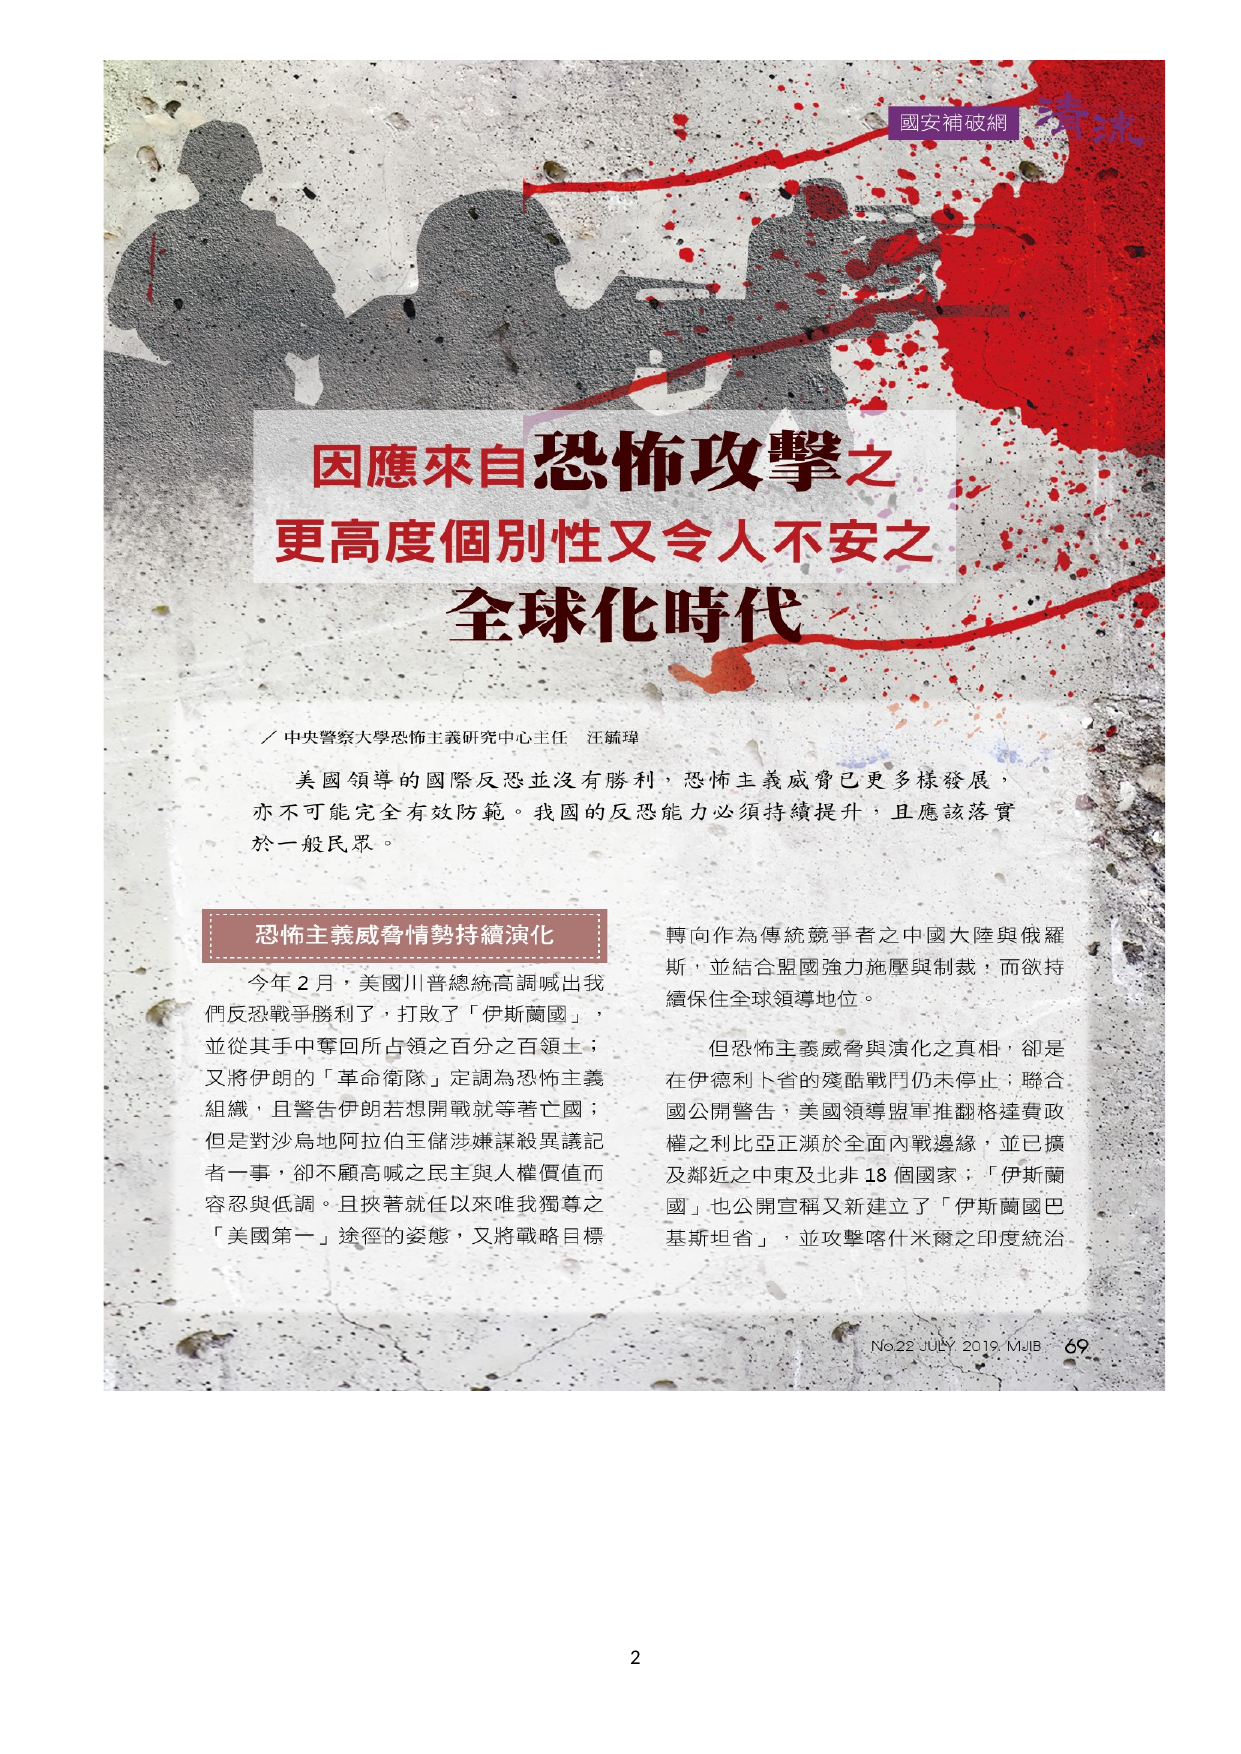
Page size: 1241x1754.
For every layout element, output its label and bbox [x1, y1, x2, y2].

picture [103, 60, 1166, 1391]
